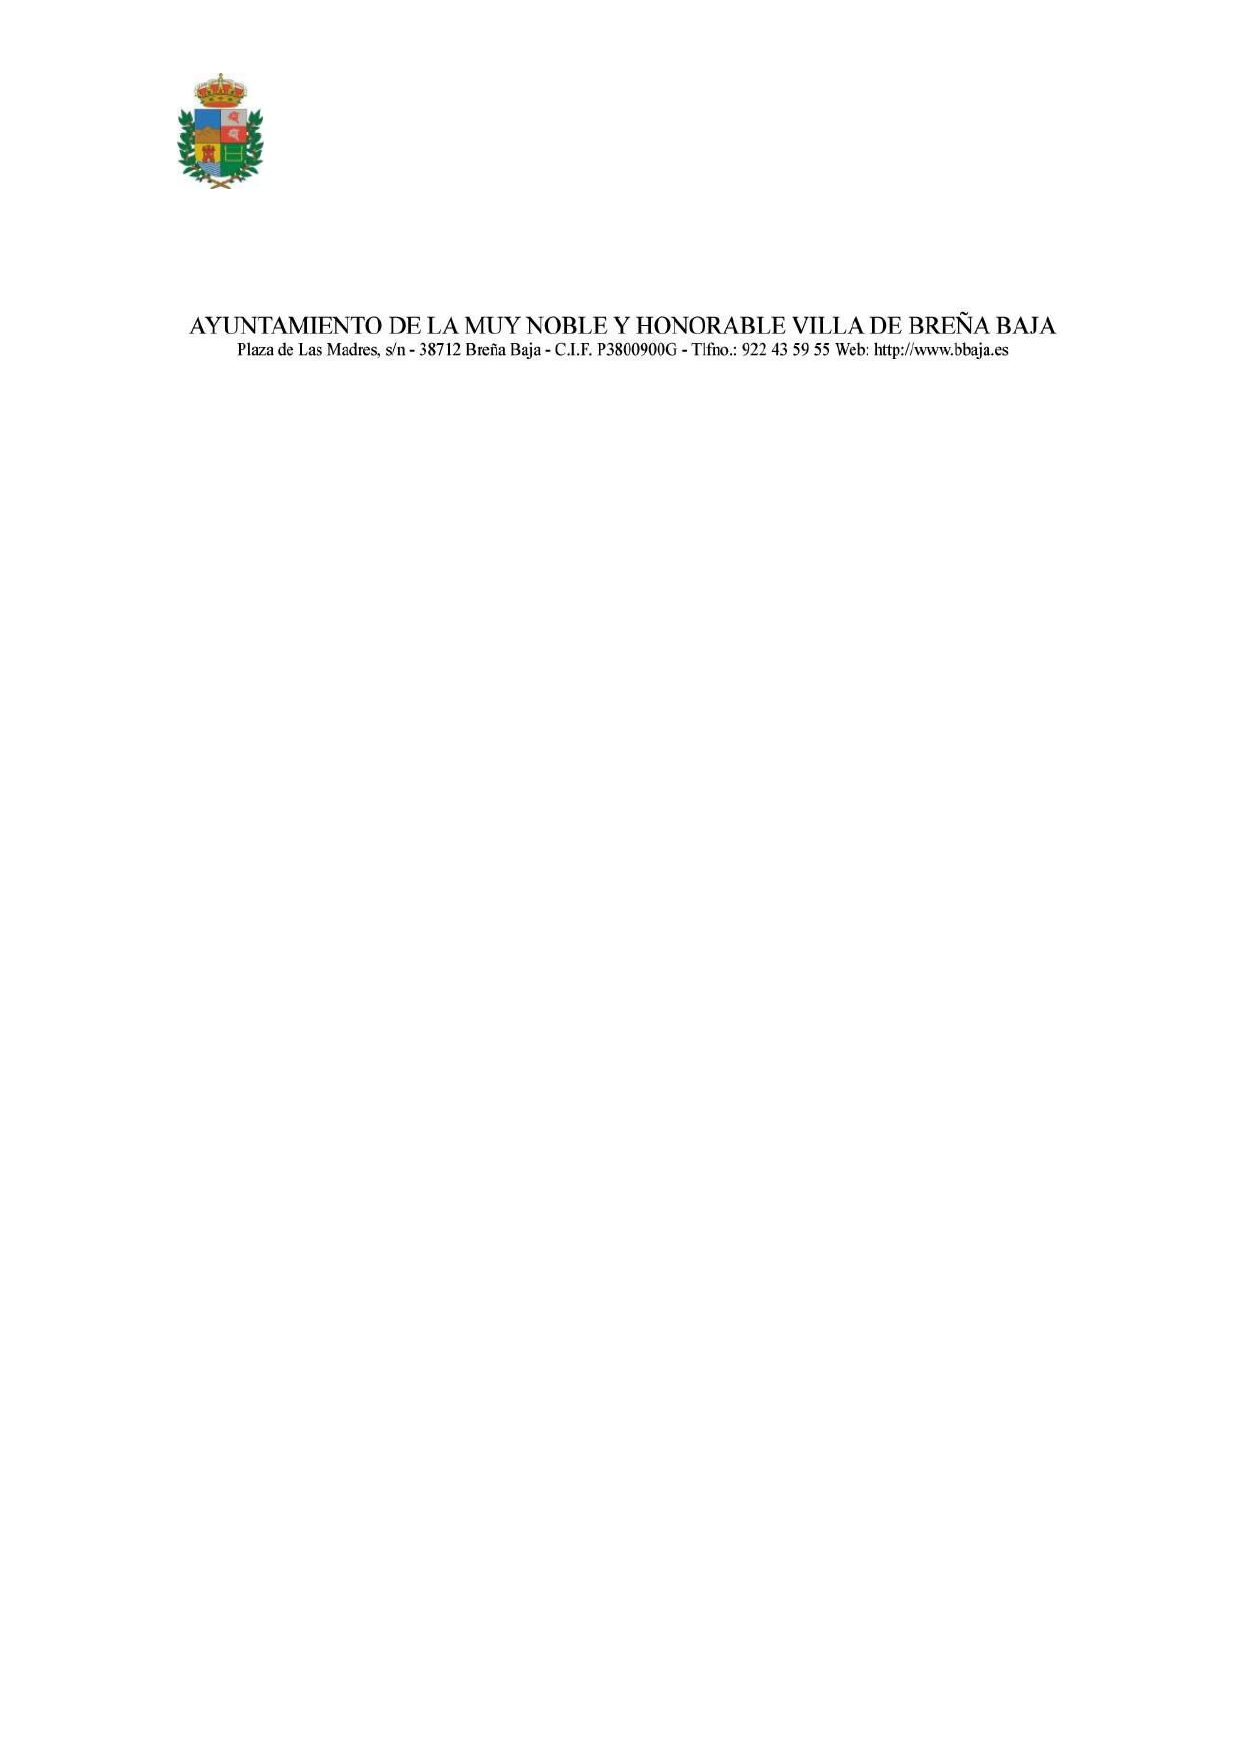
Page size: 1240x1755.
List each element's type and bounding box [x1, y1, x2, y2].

picture [184, 307, 1061, 361]
picture [177, 73, 264, 189]
